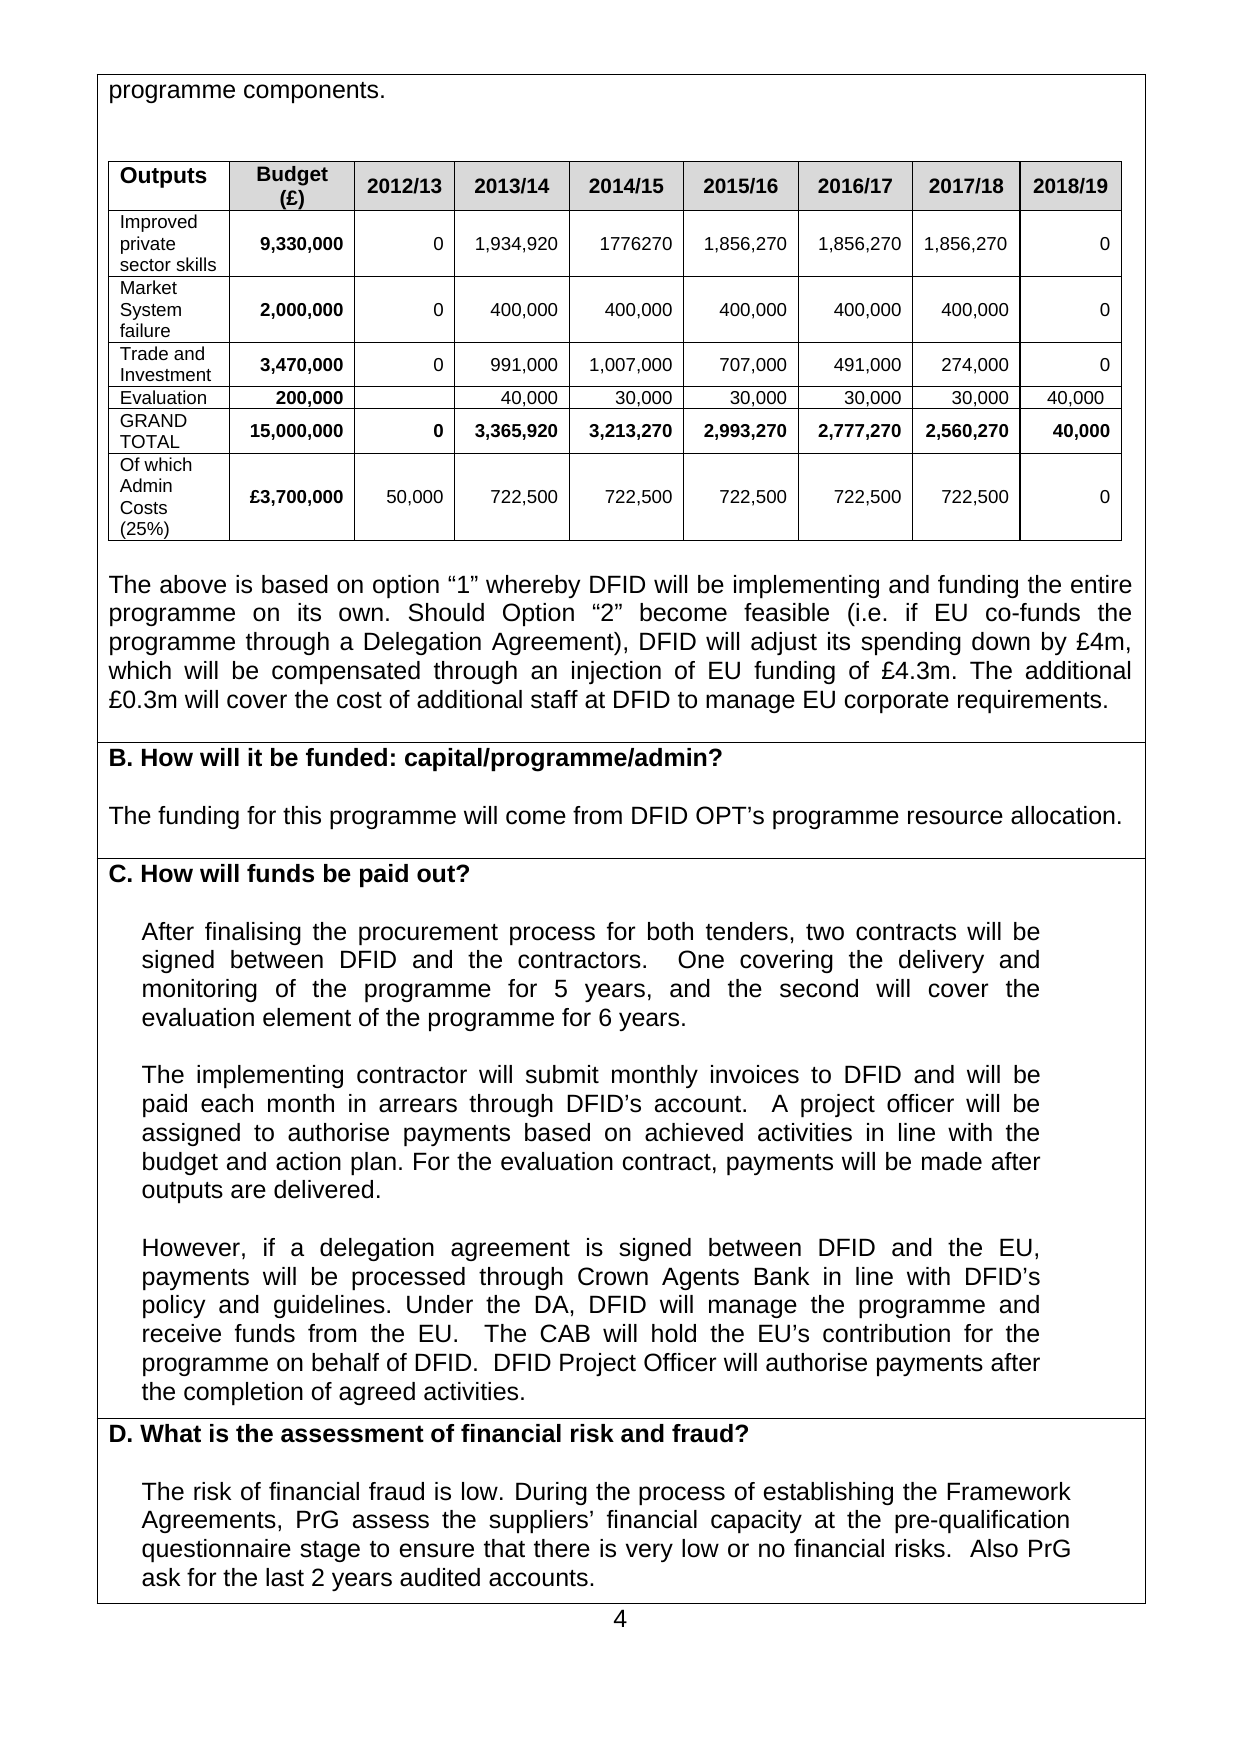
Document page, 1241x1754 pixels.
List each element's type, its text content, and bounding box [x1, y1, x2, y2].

table_cell 40,000 [455, 387, 569, 408]
table_cell 991,000 [455, 343, 569, 386]
table_cell 0 [1021, 277, 1121, 342]
table_cell Evaluation [109, 387, 229, 408]
table_cell 0 [355, 343, 454, 386]
table_cell 0 [355, 277, 454, 342]
table_cell 491,000 [799, 343, 912, 386]
table_cell 400,000 [684, 277, 798, 342]
table_cell 400,000 [799, 277, 912, 342]
table_cell 0 [355, 211, 454, 276]
table_header 2013/14 [455, 162, 569, 210]
table_cell Market System failure [109, 277, 229, 342]
table_cell 722,500 [455, 454, 569, 540]
table_cell 15,000,000 [230, 409, 354, 452]
table_cell 9,330,000 [230, 211, 354, 276]
table_cell 50,000 [355, 454, 454, 540]
table_header 2015/16 [684, 162, 798, 210]
table_cell 400,000 [570, 277, 683, 342]
table_cell 2,000,000 [230, 277, 354, 342]
table_header Outputs [109, 162, 229, 210]
table_cell 722,500 [570, 454, 683, 540]
table_cell 2,993,270 [684, 409, 798, 452]
table_header programme components. The above is based on option “1” whereby DFID will be implementing and funding the entire programme on its own. Should Option “2” become feasible (i.e. if EU co-funds the programme through a Delegation Agreement), DFID will adjust its spending down by £4m, which will be compensated through an injection of EU funding of £4.3m. The additional £0.3m will cover the cost of additional staff at DFID to manage EU corporate requirements. [98, 75, 1145, 742]
table_header 2018/19 [1021, 162, 1121, 210]
table_cell 2,560,270 [913, 409, 1019, 452]
table_cell 722,500 [913, 454, 1019, 540]
table_header 2016/17 [799, 162, 912, 210]
table_cell 0 [1021, 211, 1121, 276]
table_cell 200,000 [230, 387, 354, 408]
table_cell D. What is the assessment of financial risk and fraud? The risk of financial fraud is low. During the process of establishing the Framework Agreements, PrG assess the suppliers’ financial capacity at the pre-qualification questionnaire stage to ensure that there is very low or no financial risks. Also PrG ask for the last 2 years audited accounts. [98, 1419, 1145, 1603]
table_header 2012/13 [355, 162, 454, 210]
table_cell 0 [1021, 454, 1121, 540]
table_cell 400,000 [913, 277, 1019, 342]
table_cell 1,856,270 [913, 211, 1019, 276]
table_cell 40,000 [1021, 409, 1121, 452]
table_header 2017/18 [913, 162, 1019, 210]
table_cell 0 [355, 409, 454, 452]
table_cell 40,000 [1021, 387, 1121, 408]
table_cell 3,470,000 [230, 343, 354, 386]
table_cell 1,856,270 [684, 211, 798, 276]
table_cell 1,934,920 [455, 211, 569, 276]
table_cell Trade and Investment [109, 343, 229, 386]
table_cell 722,500 [799, 454, 912, 540]
table_cell 30,000 [684, 387, 798, 408]
table_header Budget (£) [230, 162, 354, 210]
table_cell 400,000 [455, 277, 569, 342]
table_cell C. How will funds be paid out? After finalising the procurement process for both tenders, two contracts will be signed between DFID and the contractors. One covering the delivery and monitoring of the programme for 5 years, and the second will cover the evaluation element of the programme for 6 years. The implementing contractor will submit monthly invoices to DFID and will be paid each month in arrears through DFID’s account. A project officer will be assigned to authorise payments based on achieved activities in line with the budget and action plan. For the evaluation contract, payments will be made after outputs are delivered. However, if a delegation agreement is signed between DFID and the EU, payments will be processed through Crown Agents Bank in line with DFID’s policy and guidelines. Under the DA, DFID will manage the programme and receive funds from the EU. The CAB will hold the EU’s contribution for the programme on behalf of DFID. DFID Project Officer will authorise payments after the completion of agreed activities. [98, 859, 1145, 1418]
table_cell 722,500 [684, 454, 798, 540]
table_cell 707,000 [684, 343, 798, 386]
table_cell 1776270 [570, 211, 683, 276]
table_cell 274,000 [913, 343, 1019, 386]
table_cell 3,365,920 [455, 409, 569, 452]
table_cell 30,000 [799, 387, 912, 408]
table_cell 2,777,270 [799, 409, 912, 452]
table_cell 1,856,270 [799, 211, 912, 276]
table_cell B. How will it be funded: capital/programme/admin? The funding for this programme will come from DFID OPT’s programme resource allocation. [98, 743, 1145, 858]
table_header 2014/15 [570, 162, 683, 210]
table_cell 30,000 [570, 387, 683, 408]
table_cell 3,213,270 [570, 409, 683, 452]
table_cell 0 [1021, 343, 1121, 386]
table_cell [355, 387, 454, 408]
table_cell £3,700,000 [230, 454, 354, 540]
table_cell Improved private sector skills [109, 211, 229, 276]
table_cell 1,007,000 [570, 343, 683, 386]
table_cell Of which Admin Costs (25%) [109, 454, 229, 540]
table_cell 30,000 [913, 387, 1019, 408]
table_cell GRAND TOTAL [109, 409, 229, 452]
